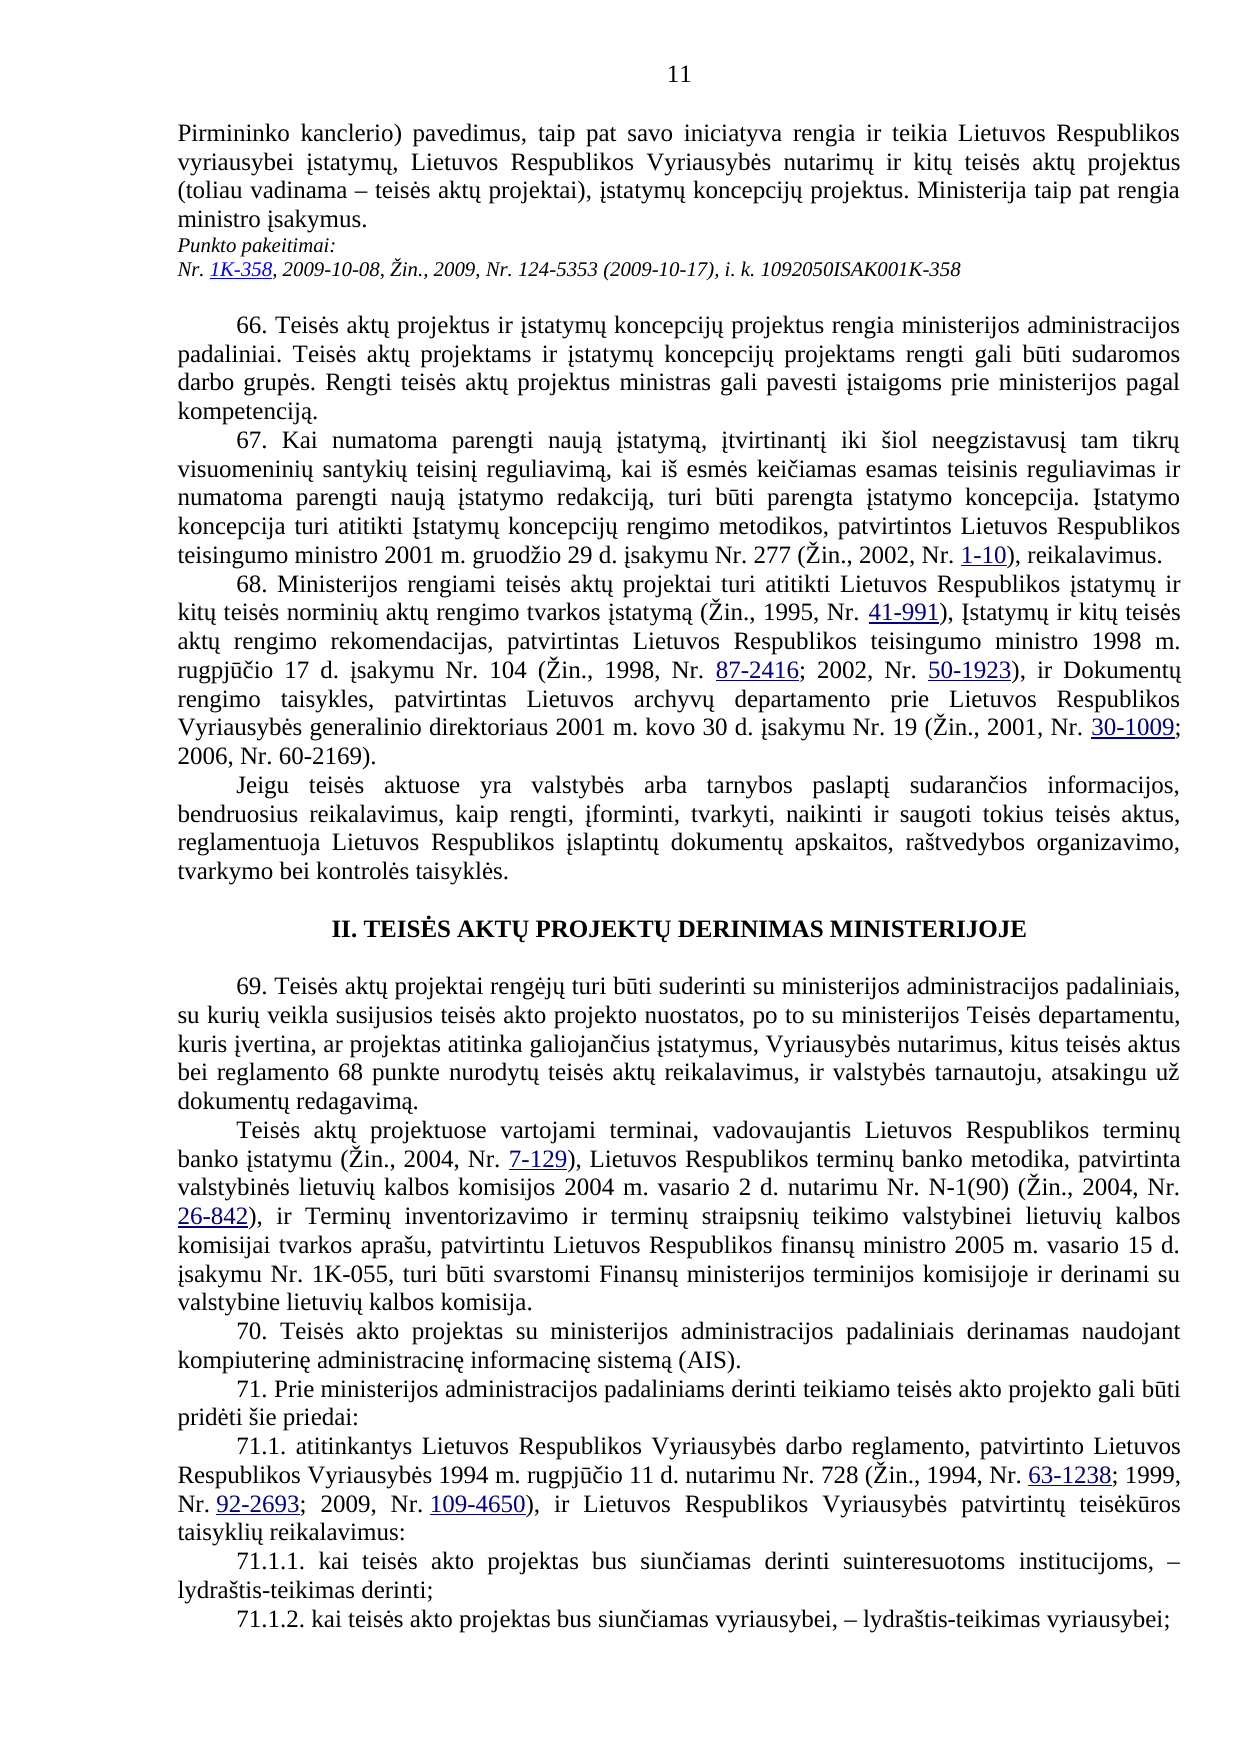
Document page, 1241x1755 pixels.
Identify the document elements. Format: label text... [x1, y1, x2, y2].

text 69. Teisės aktų projektai rengėjų turi būti suderinti su ministerijos administracijos padaliniais, su kurių veikla susijusios teisės akto projekto nuostatos, po to su ministerijos Teisės departamentu, kuris įvertina, ar projektas atitinka galiojančius įstatymus, Vyriausybės nutarimus, kitus teisės aktus bei reglamento 68 punkte nurodytų teisės aktų reikalavimus, ir valstybės tarnautoju, atsakingu už dokumentų redagavimą. [177, 971, 1181, 1115]
text 71.1.2. kai teisės akto projektas bus siunčiamas vyriausybei, – lydraštis-teikimas vyriausybei; [177, 1604, 1181, 1632]
text 71. Prie ministerijos administracijos padaliniams derinti teikiamo teisės akto projekto gali būti pridėti šie priedai: [177, 1374, 1181, 1431]
text Nr. 1K-358, 2009-10-08, Žin., 2009, Nr. 124-5353 (2009-10-17), i. k. 1092050ISAK001K-358 [177, 257, 1181, 281]
text Punkto pakeitimai: [177, 233, 1181, 257]
text Jeigu teisės aktuose yra valstybės arba tarnybos paslaptį sudarančios informacijos, bendruosius reikalavimus, kaip rengti, įforminti, tvarkyti, naikinti ir saugoti tokius teisės aktus, reglamentuoja Lietuvos Respublikos įslaptintų dokumentų apskaitos, raštvedybos organizavimo, tvarkymo bei kontrolės taisyklės. [177, 770, 1181, 885]
text Teisės aktų projektuose vartojami terminai, vadovaujantis Lietuvos Respublikos terminų banko įstatymu (Žin., 2004, Nr. 7-129), Lietuvos Respublikos terminų banko metodika, patvirtinta valstybinės lietuvių kalbos komisijos 2004 m. vasario 2 d. nutarimu Nr. N-1(90) (Žin., 2004, Nr. 26-842), ir Terminų inventorizavimo ir terminų straipsnių teikimo valstybinei lietuvių kalbos komisijai tvarkos aprašu, patvirtintu Lietuvos Respublikos finansų ministro 2005 m. vasario 15 d. įsakymu Nr. 1K-055, turi būti svarstomi Finansų ministerijos terminijos komisijoje ir derinami su valstybine lietuvių kalbos komisija. [177, 1115, 1181, 1316]
text 66. Teisės aktų projektus ir įstatymų koncepcijų projektus rengia ministerijos administracijos padaliniai. Teisės aktų projektams ir įstatymų koncepcijų projektams rengti gali būti sudaromos darbo grupės. Rengti teisės aktų projektus ministras gali pavesti įstaigoms prie ministerijos pagal kompetenciją. [177, 310, 1181, 425]
text 70. Teisės akto projektas su ministerijos administracijos padaliniais derinamas naudojant kompiuterinę administracinę informacinę sistemą (AIS). [177, 1316, 1181, 1374]
text 71.1. atitinkantys Lietuvos Respublikos Vyriausybės darbo reglamento, patvirtinto Lietuvos Respublikos Vyriausybės 1994 m. rugpjūčio 11 d. nutarimu Nr. 728 (Žin., 1994, Nr. 63-1238; 1999, Nr. 92-2693; 2009, Nr. 109-4650), ir Lietuvos Respublikos Vyriausybės patvirtintų teisėkūros taisyklių reikalavimus: [177, 1431, 1181, 1546]
text 67. Kai numatoma parengti naują įstatymą, įtvirtinantį iki šiol neegzistavusį tam tikrų visuomeninių santykių teisinį reguliavimą, kai iš esmės keičiamas esamas teisinis reguliavimas ir numatoma parengti naują įstatymo redakciją, turi būti parengta įstatymo koncepcija. Įstatymo koncepcija turi atitikti Įstatymų koncepcijų rengimo metodikos, patvirtintos Lietuvos Respublikos teisingumo ministro 2001 m. gruodžio 29 d. įsakymu Nr. 277 (Žin., 2002, Nr. 1-10), reikalavimus. [177, 425, 1181, 569]
text II. TEISĖS AKTŲ PROJEKTŲ DERINIMAS MINISTERIJOJE [177, 914, 1181, 942]
text Pirmininko kanclerio) pavedimus, taip pat savo iniciatyva rengia ir teikia Lietuvos Respublikos vyriausybei įstatymų, Lietuvos Respublikos Vyriausybės nutarimų ir kitų teisės aktų projektus (toliau vadinama – teisės aktų projektai), įstatymų koncepcijų projektus. Ministerija taip pat rengia ministro įsakymus. [177, 118, 1181, 233]
text 71.1.1. kai teisės akto projektas bus siunčiamas derinti suinteresuotoms institucijoms, – lydraštis-teikimas derinti; [177, 1546, 1181, 1604]
text 68. Ministerijos rengiami teisės aktų projektai turi atitikti Lietuvos Respublikos įstatymų ir kitų teisės norminių aktų rengimo tvarkos įstatymą (Žin., 1995, Nr. 41-991), Įstatymų ir kitų teisės aktų rengimo rekomendacijas, patvirtintas Lietuvos Respublikos teisingumo ministro 1998 m. rugpjūčio 17 d. įsakymu Nr. 104 (Žin., 1998, Nr. 87-2416; 2002, Nr. 50-1923), ir Dokumentų rengimo taisykles, patvirtintas Lietuvos archyvų departamento prie Lietuvos Respublikos Vyriausybės generalinio direktoriaus 2001 m. kovo 30 d. įsakymu Nr. 19 (Žin., 2001, Nr. 30-1009; 2006, Nr. 60-2169). [177, 569, 1181, 770]
